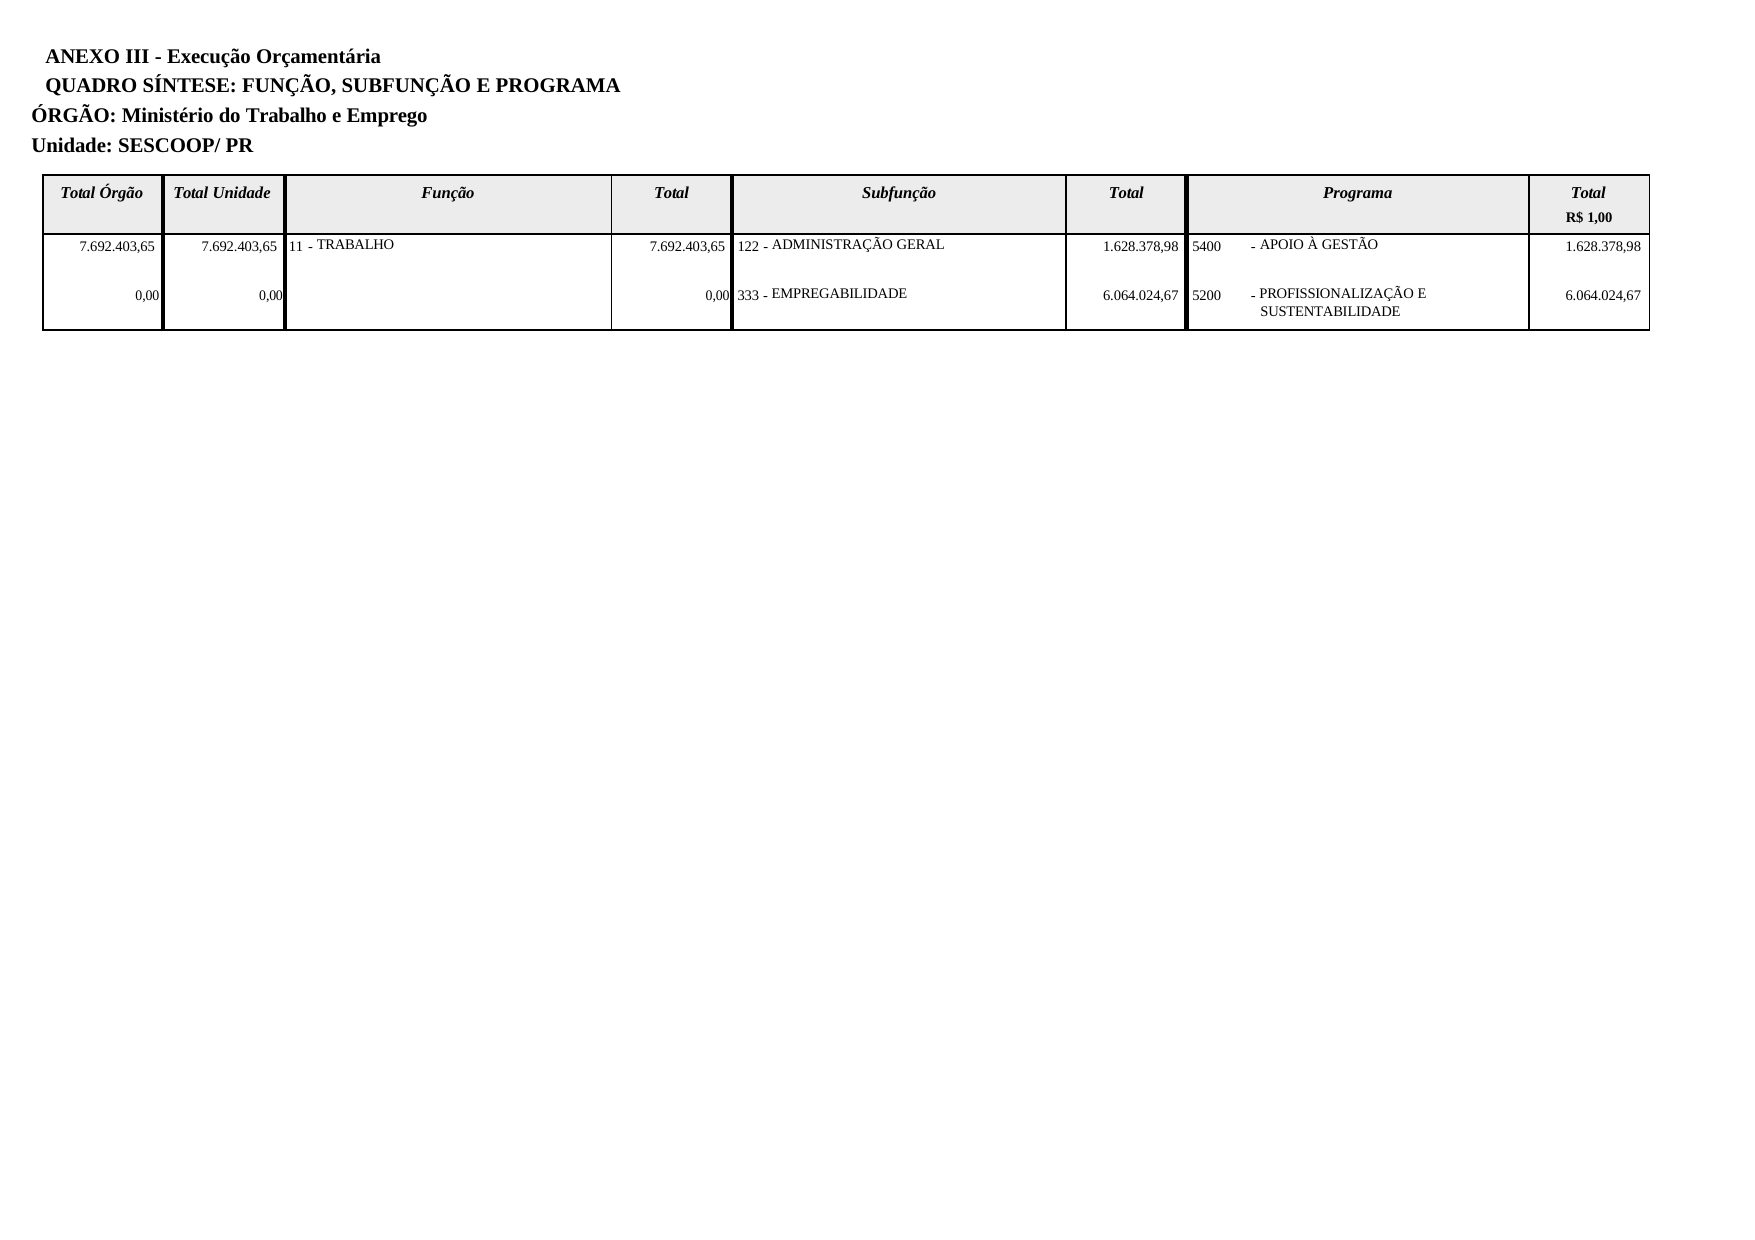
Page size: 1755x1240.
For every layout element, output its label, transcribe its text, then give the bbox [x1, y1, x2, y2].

table_cell 6.064.024,67 [1530, 270, 1649, 329]
table_header Subfunção [734, 176, 1065, 233]
table_header Total [612, 176, 730, 233]
table_header Função [287, 176, 611, 233]
table_header Programa [1189, 176, 1528, 233]
table_cell 5200 [1189, 270, 1237, 302]
table_cell 0,00 [612, 270, 730, 329]
table_cell 5400 [1189, 235, 1237, 269]
table_cell 6.064.024,67 [1067, 270, 1184, 329]
table_cell 11 - TRABALHO [287, 235, 611, 329]
table_header Total R$ 1,00 [1530, 176, 1649, 233]
table_cell 0,00 [165, 270, 283, 329]
table_cell 1.628.378,98 [1067, 235, 1184, 269]
table_cell 0,00 [44, 270, 161, 329]
table_cell [1189, 302, 1237, 329]
table_cell 122 - ADMINISTRAÇÃO GERAL [734, 235, 1065, 269]
table_cell - PROFISSIONALIZAÇÃO E [1237, 270, 1528, 302]
table_cell 7.692.403,65 [612, 235, 730, 269]
table_cell SUSTENTABILIDADE [1237, 302, 1528, 329]
table_cell 7.692.403,65 [44, 235, 161, 269]
text QUADRO SÍNTESE: FUNÇÃO, SUBFUNÇÃO E PROGRAMA [45, 73, 1660, 97]
table_header Total [1067, 176, 1184, 233]
table_cell 7.692.403,65 [165, 235, 283, 269]
table_cell 1.628.378,98 [1530, 235, 1649, 269]
table_header Total Órgão [44, 176, 161, 233]
table_header Total Unidade [165, 176, 283, 233]
text ANEXO III - Execução Orçamentária [45, 44, 1660, 68]
text ÓRGÃO: Ministério do Trabalho e Emprego Unidade: SESCOOP/ PR [31, 103, 444, 157]
table_cell - APOIO À GESTÃO [1237, 235, 1528, 269]
table_cell 333 - EMPREGABILIDADE [734, 270, 1065, 329]
